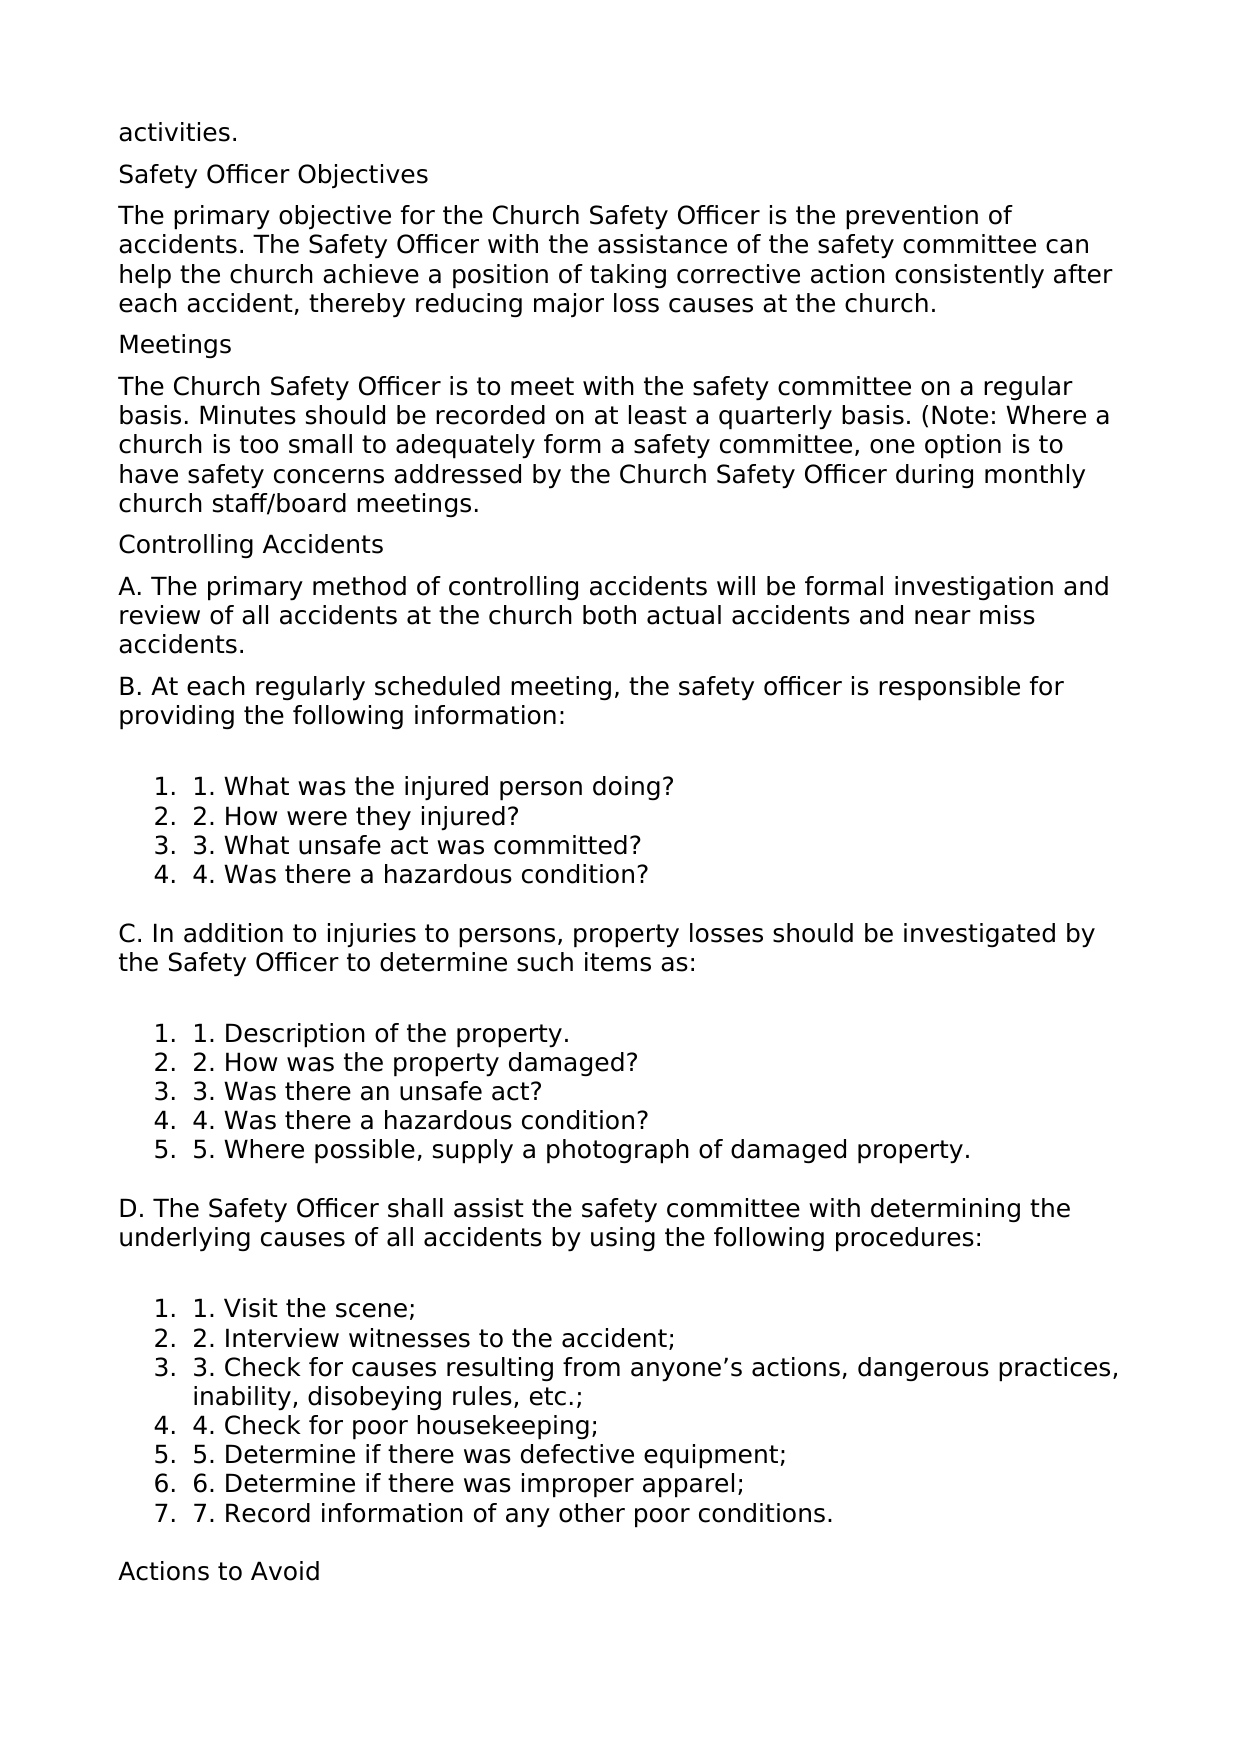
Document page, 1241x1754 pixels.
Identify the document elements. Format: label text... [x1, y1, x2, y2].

list 3. Was there an unsafe act? [177, 1077, 1122, 1107]
text Safety Officer Objectives [118, 160, 1122, 189]
text A. The primary method of controlling accidents will be formal investigation and review of all accidents at the church both actual accidents and near miss accidents. [118, 572, 1122, 660]
list 3. Check for causes resulting from anyone’s actions, dangerous practices, inability, disobeying rules, etc.; [177, 1353, 1122, 1411]
list 1. What was the injured person doing? [177, 773, 1122, 802]
text activities. [118, 118, 1122, 147]
text B. At each regularly scheduled meeting, the safety officer is responsible for providing the following information: [118, 672, 1122, 731]
list 2. Interview witnesses to the accident; [177, 1324, 1122, 1353]
list 1. Description of the property. [177, 1019, 1122, 1048]
list 5. Where possible, supply a photograph of damaged property. [177, 1136, 1122, 1165]
list 2. How were they injured? [177, 802, 1122, 831]
text Controlling Accidents [118, 531, 1122, 560]
list 4. Was there a hazardous condition? [177, 860, 1122, 889]
text C. In addition to injuries to persons, property losses should be investigated by the Safety Officer to determine such items as: [118, 919, 1122, 977]
text Meetings [118, 331, 1122, 360]
list 3. What unsafe act was committed? [177, 831, 1122, 860]
list 6. Determine if there was improper apparel; [177, 1470, 1122, 1499]
list 2. How was the property damaged? [177, 1048, 1122, 1077]
text The primary objective for the Church Safety Officer is the prevention of accidents. The Safety Officer with the assistance of the safety committee can help the church achieve a position of taking corrective action consistently after each accident, thereby reducing major loss causes at the church. [118, 201, 1122, 318]
list 4. Was there a hazardous condition? [177, 1107, 1122, 1136]
list 7. Record information of any other poor conditions. [177, 1499, 1122, 1528]
list 1. Visit the scene; [177, 1295, 1122, 1324]
text The Church Safety Officer is to meet with the safety committee on a regular basis. Minutes should be recorded on at least a quarterly basis. (Note: Where a church is too small to adequately form a safety committee, one option is to have safety concerns addressed by the Church Safety Officer during monthly church staff/board meetings. [118, 372, 1122, 518]
text Actions to Avoid [118, 1557, 1122, 1587]
list 5. Determine if there was defective equipment; [177, 1441, 1122, 1470]
text D. The Safety Officer shall assist the safety committee with determining the underlying causes of all accidents by using the following procedures: [118, 1194, 1122, 1253]
list 4. Check for poor housekeeping; [177, 1411, 1122, 1441]
